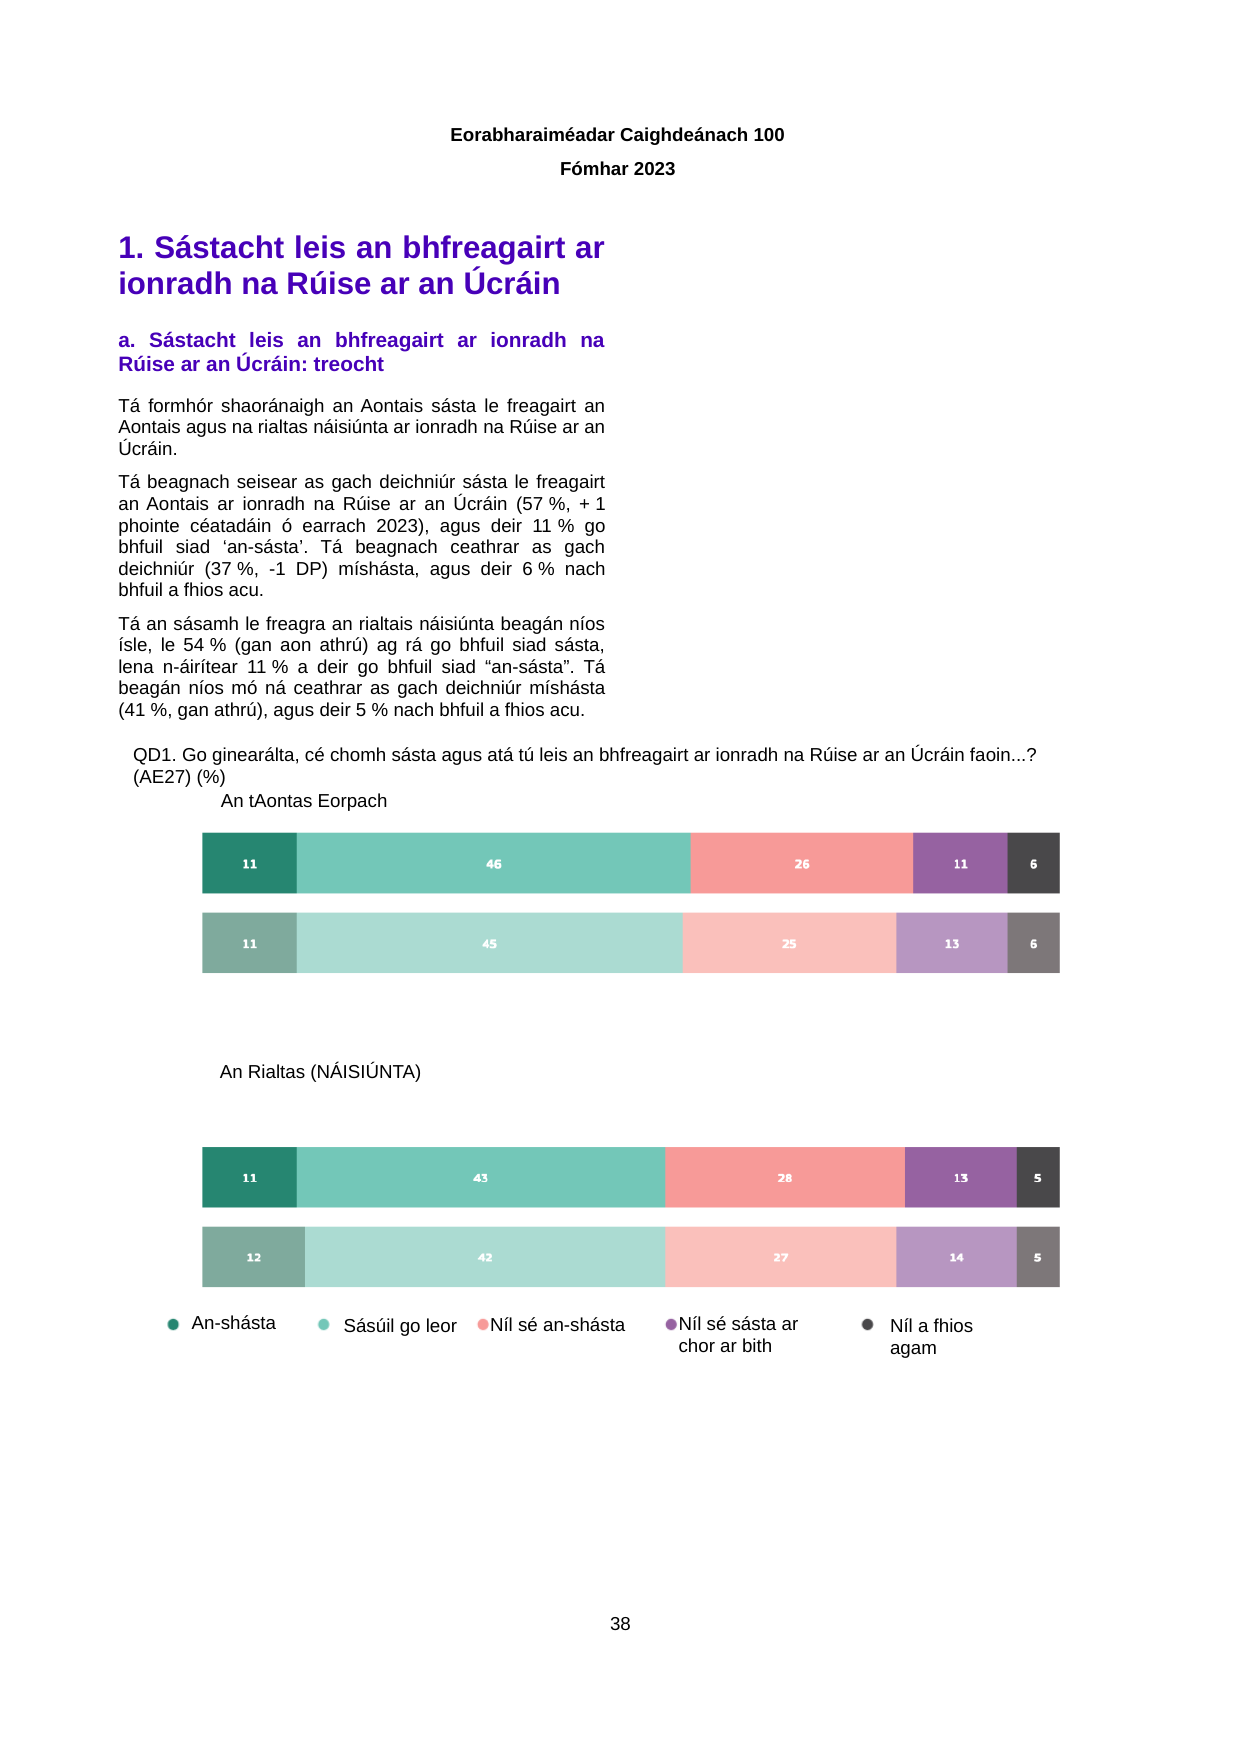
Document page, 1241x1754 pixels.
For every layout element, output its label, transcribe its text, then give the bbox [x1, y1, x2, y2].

text Tá beagnach seisear as gach deichniúr sásta le freagairt an Aontais ar ionradh na Rúise ar an Úcráin (57 %, + 1 phointe céatadáin ó earrach 2023), agus deir 11 % go bhfuil siad ‘an-sásta’. Tá beagnach ceathrar as gach deichniúr (37 %, -1 DP) míshásta, agus deir 6 % nach bhfuil a fhios acu. [118, 471, 605, 601]
text Tá formhór shaoránaigh an Aontais sásta le freagairt an Aontais agus na rialtas náisiúnta ar ionradh na Rúise ar an Úcráin. [118, 395, 605, 459]
text Tá an sásamh le freagra an rialtais náisiúnta beagán níos ísle, le 54 % (gan aon athrú) ag rá go bhfuil siad sásta, lena n-áirítear 11 % a deir go bhfuil siad “an-sásta”. Tá beagán níos mó ná ceathrar as gach deichniúr míshásta (41 %, gan athrú), agus deir 5 % nach bhfuil a fhios acu. [118, 612, 605, 720]
picture [198, 824, 1063, 1290]
subtitle 1. Sástacht leis an bhfreagairt ar ionradh na Rúise ar an Úcráin [118, 229, 605, 301]
subtitle a. Sástacht leis an bhfreagairt ar ionradh na Rúise ar an Úcráin: treocht [118, 328, 605, 376]
picture [164, 1310, 875, 1346]
